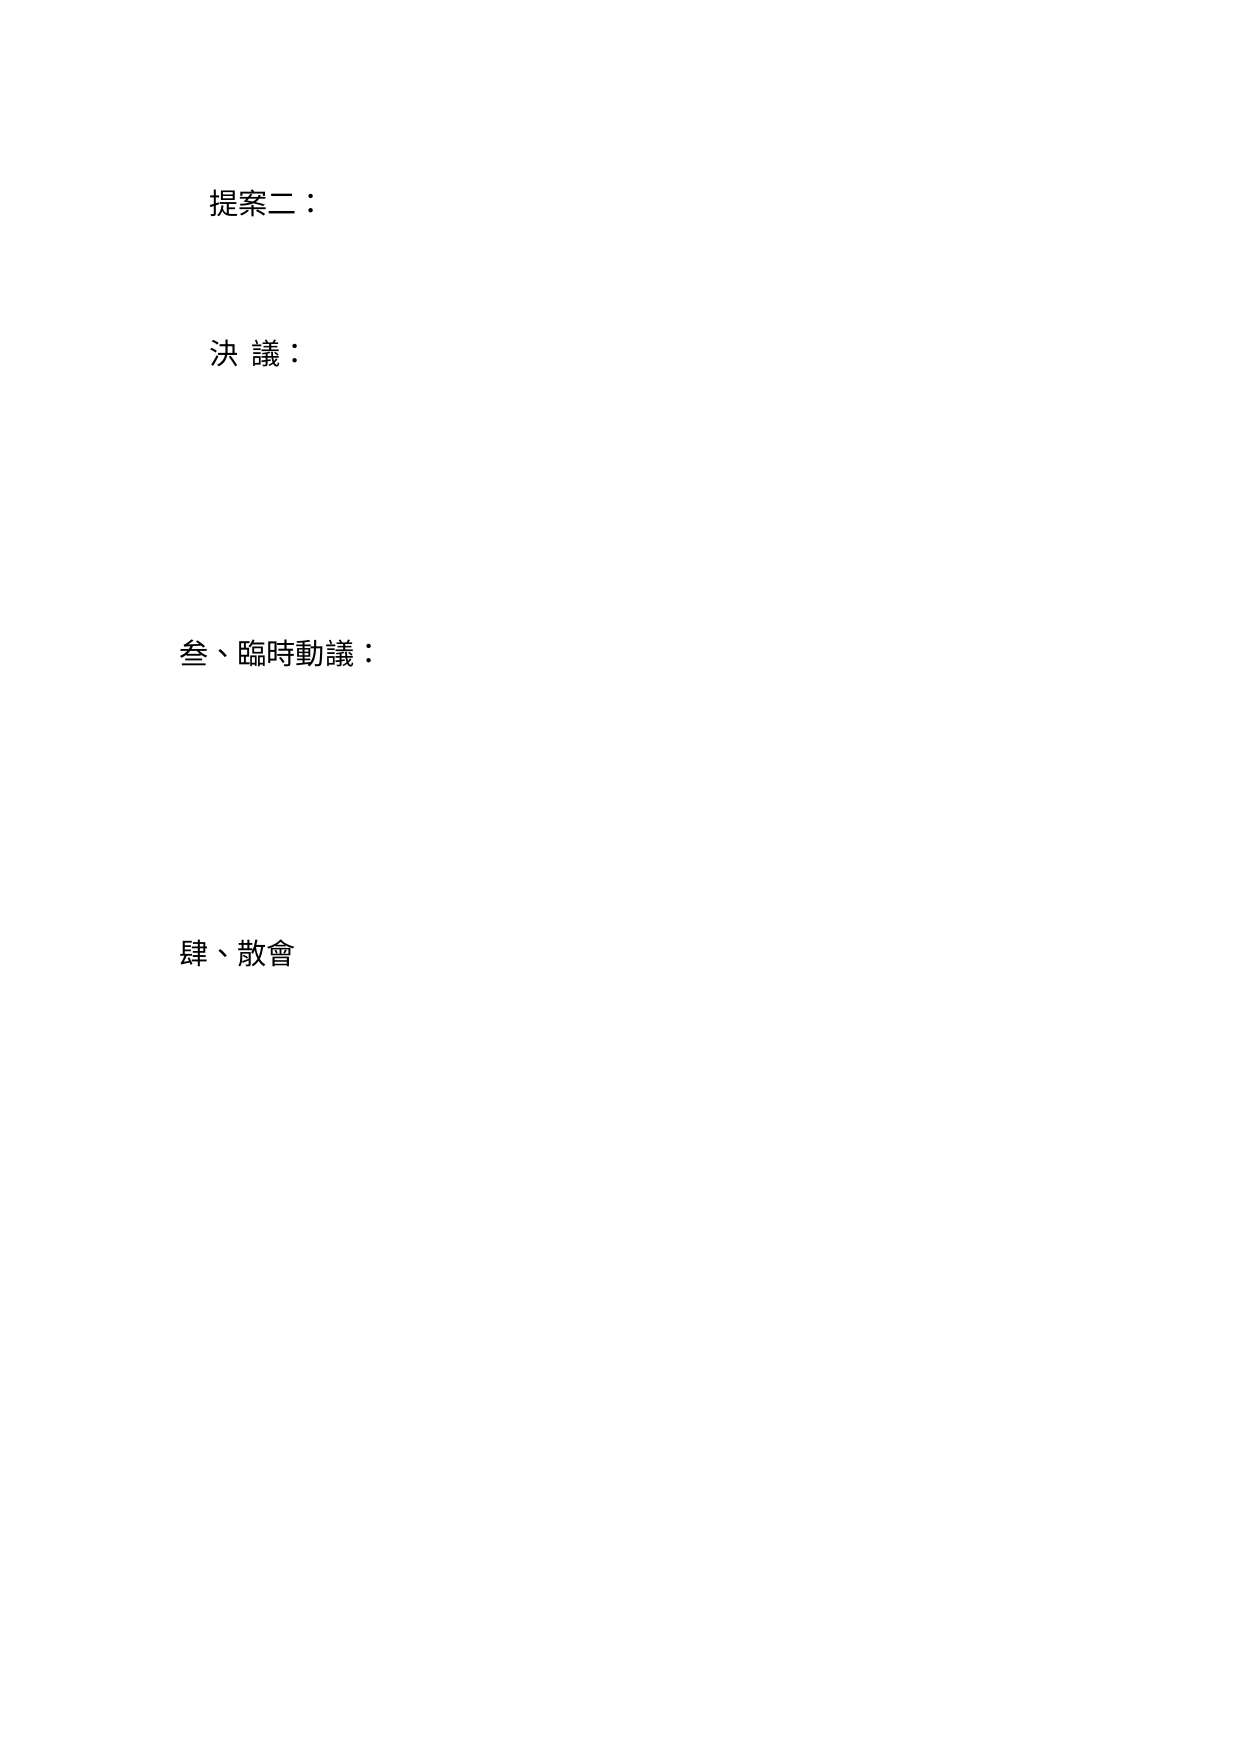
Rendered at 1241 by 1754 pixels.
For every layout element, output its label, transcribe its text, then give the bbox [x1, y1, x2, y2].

text 提案二： [118, 164, 1122, 239]
text 叁、臨時動議： [118, 614, 1122, 689]
text 決 議： [118, 314, 1122, 389]
text 肆、散會 [118, 914, 1122, 989]
